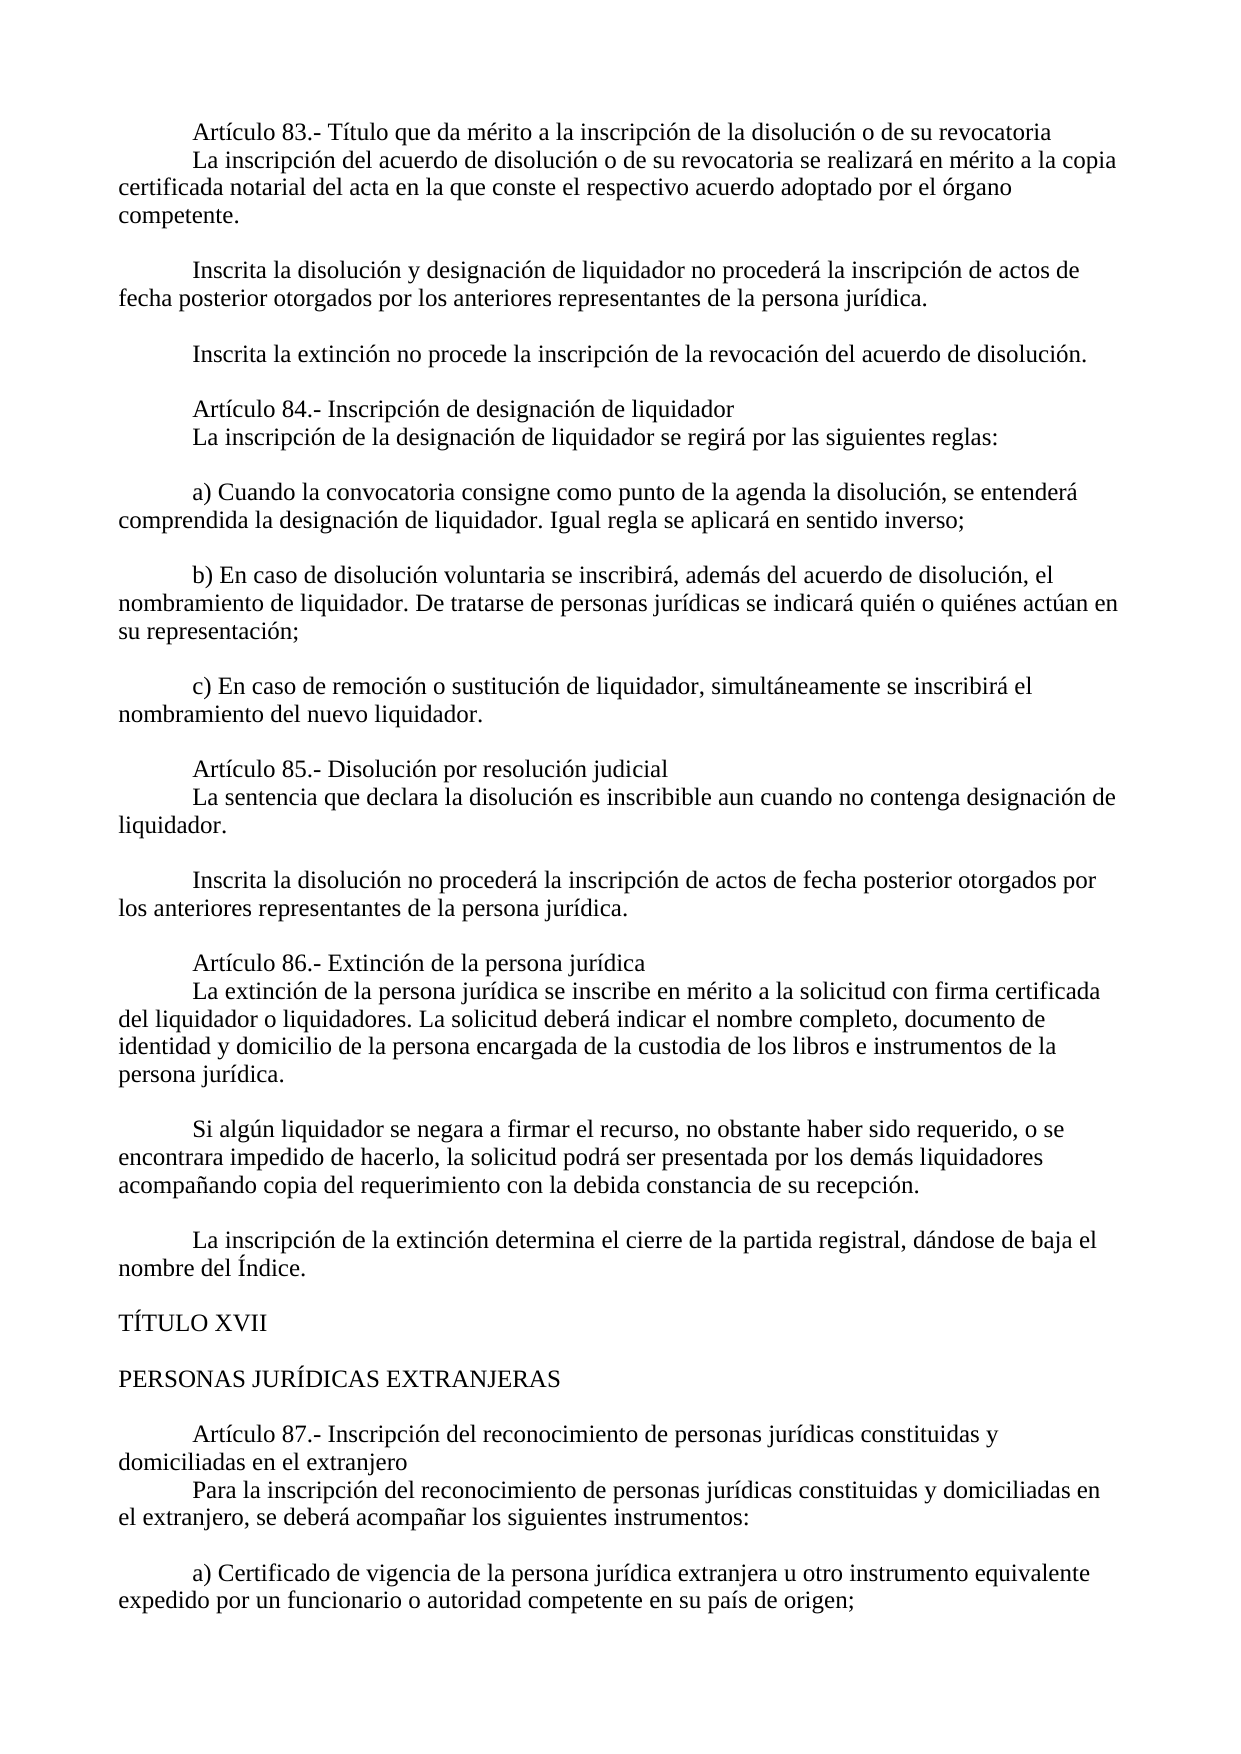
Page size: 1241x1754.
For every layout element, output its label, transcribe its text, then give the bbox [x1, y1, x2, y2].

text Si algún liquidador se negara a firmar el recurso, no obstante haber sido requerido, o se encontrara impedido de hacerlo, la solicitud podrá ser presentada por los demás liquidadores acompañando copia del requerimiento con la debida constancia de su recepción. [118, 1116, 1122, 1199]
text a) Certificado de vigencia de la persona jurídica extranjera u otro instrumento equivalente expedido por un funcionario o autoridad competente en su país de origen; [118, 1559, 1122, 1614]
text a) Cuando la convocatoria consigne como punto de la agenda la disolución, se entenderá comprendida la designación de liquidador. Igual regla se aplicará en sentido inverso; [118, 478, 1122, 534]
text La inscripción de la extinción determina el cierre de la partida registral, dándose de baja el nombre del Índice. [118, 1226, 1122, 1282]
text Artículo 83.- Título que da mérito a la inscripción de la disolución o de su revocatoria [118, 118, 1122, 146]
text Artículo 86.- Extinción de la persona jurídica [118, 949, 1122, 977]
text Inscrita la disolución y designación de liquidador no procederá la inscripción de actos de fecha posterior otorgados por los anteriores representantes de la persona jurídica. [118, 257, 1122, 312]
text Artículo 84.- Inscripción de designación de liquidador [118, 395, 1122, 423]
text PERSONAS JURÍDICAS EXTRANJERAS [118, 1365, 1122, 1393]
text Inscrita la extinción no procede la inscripción de la revocación del acuerdo de disolución. [118, 340, 1122, 367]
text Artículo 85.- Disolución por resolución judicial [118, 755, 1122, 783]
text La extinción de la persona jurídica se inscribe en mérito a la solicitud con firma certificada del liquidador o liquidadores. La solicitud deberá indicar el nombre completo, documento de identidad y domicilio de la persona encargada de la custodia de los libros e instrumentos de la persona jurídica. [118, 977, 1122, 1088]
text La inscripción de la designación de liquidador se regirá por las siguientes reglas: [118, 423, 1122, 451]
text La sentencia que declara la disolución es inscribible aun cuando no contenga designación de liquidador. [118, 783, 1122, 838]
text Artículo 87.- Inscripción del reconocimiento de personas jurídicas constituidas y domiciliadas en el extranjero [118, 1420, 1122, 1476]
text TÍTULO XVII [118, 1309, 1122, 1337]
text La inscripción del acuerdo de disolución o de su revocatoria se realizará en mérito a la copia certificada notarial del acta en la que conste el respectivo acuerdo adoptado por el órgano competente. [118, 146, 1122, 229]
text c) En caso de remoción o sustitución de liquidador, simultáneamente se inscribirá el nombramiento del nuevo liquidador. [118, 672, 1122, 728]
text b) En caso de disolución voluntaria se inscribirá, además del acuerdo de disolución, el nombramiento de liquidador. De tratarse de personas jurídicas se indicará quién o quiénes actúan en su representación; [118, 561, 1122, 644]
text Para la inscripción del reconocimiento de personas jurídicas constituidas y domiciliadas en el extranjero, se deberá acompañar los siguientes instrumentos: [118, 1476, 1122, 1531]
text Inscrita la disolución no procederá la inscripción de actos de fecha posterior otorgados por los anteriores representantes de la persona jurídica. [118, 866, 1122, 922]
